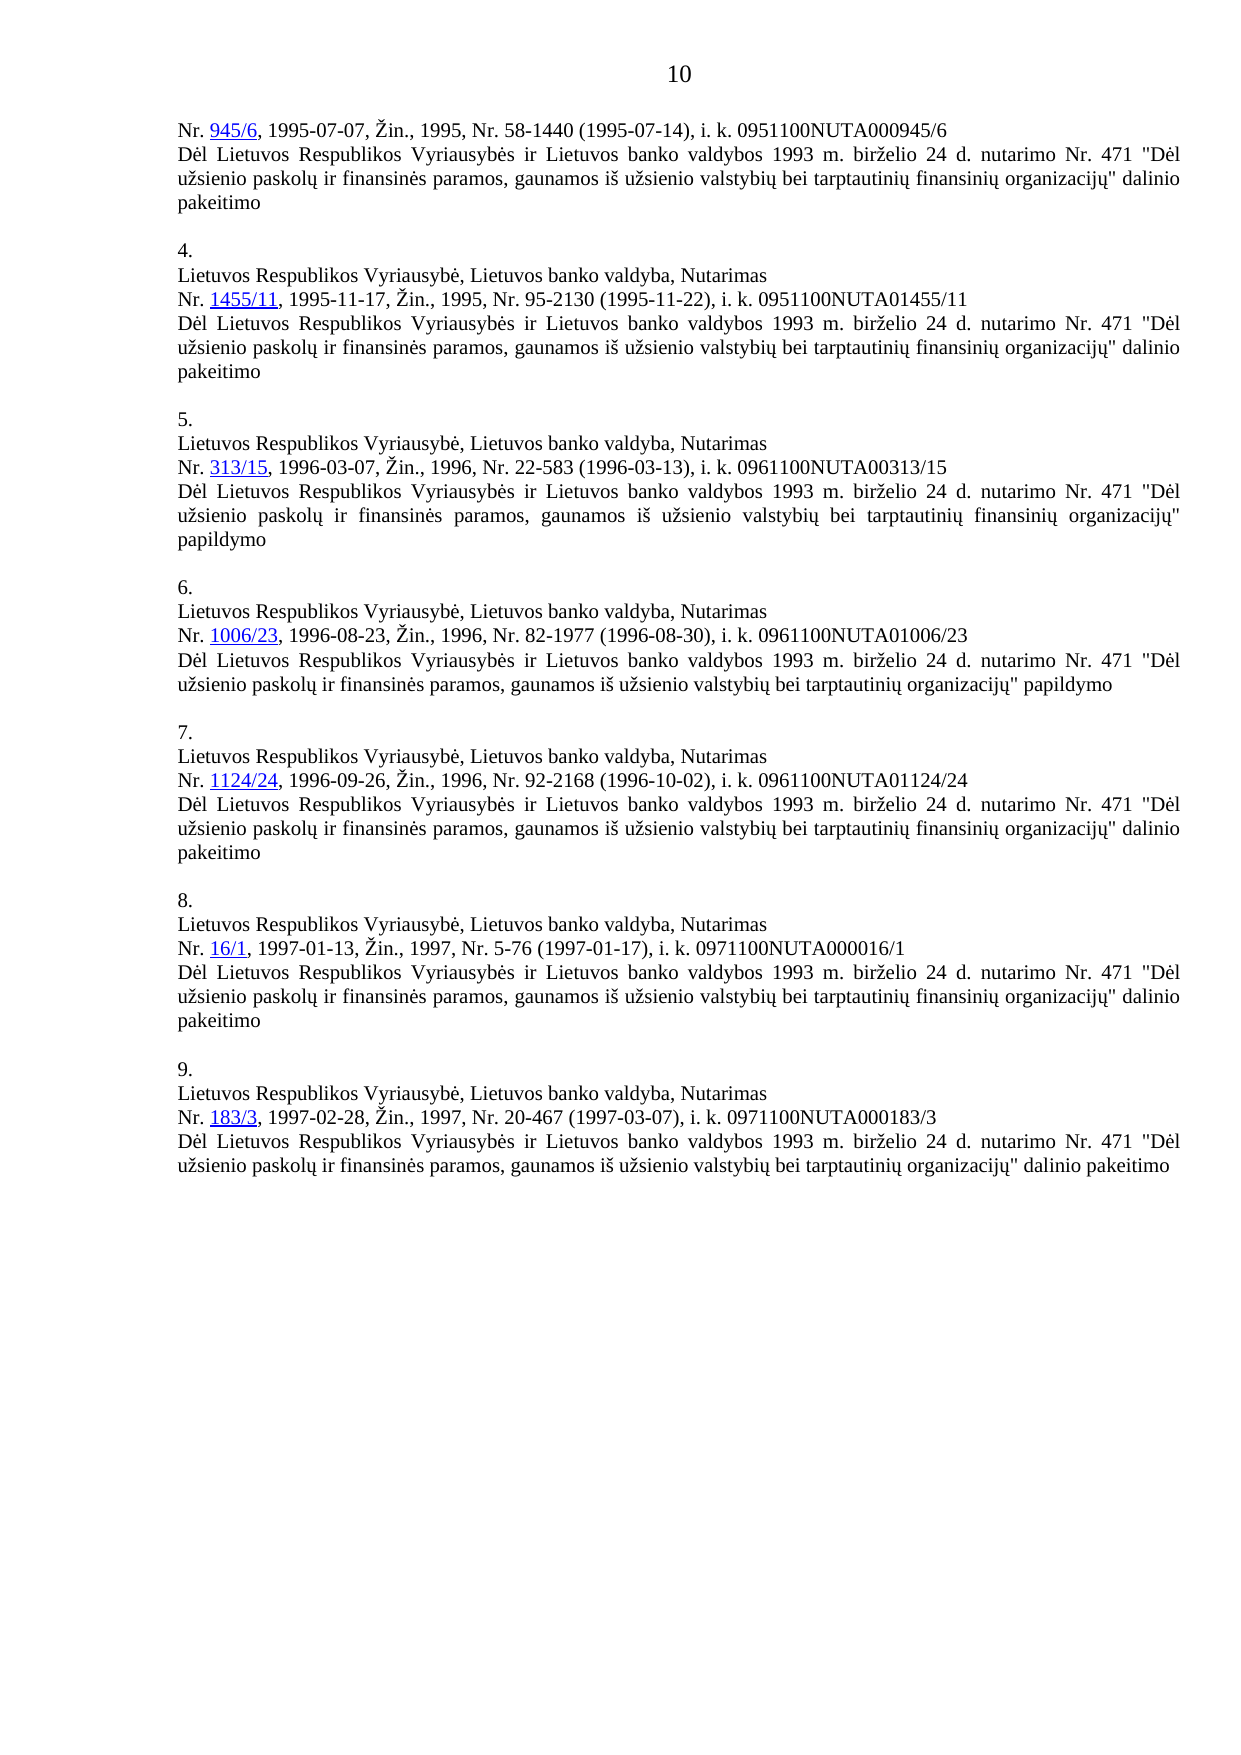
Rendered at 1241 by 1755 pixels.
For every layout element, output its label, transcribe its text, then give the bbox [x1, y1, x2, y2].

text Lietuvos Respublikos Vyriausybė, Lietuvos banko valdyba, Nutarimas [177, 1081, 1181, 1105]
text Nr. 16/1, 1997-01-13, Žin., 1997, Nr. 5-76 (1997-01-17), i. k. 0971100NUTA000016/1 [177, 936, 1181, 960]
text 6. [177, 575, 1181, 599]
text Dėl Lietuvos Respublikos Vyriausybės ir Lietuvos banko valdybos 1993 m. birželio 24 d. nutarimo Nr. 471 "Dėl užsienio paskolų ir finansinės paramos, gaunamos iš užsienio valstybių bei tarptautinių finansinių organizacijų" dalinio pakeitimo [177, 142, 1181, 214]
text Dėl Lietuvos Respublikos Vyriausybės ir Lietuvos banko valdybos 1993 m. birželio 24 d. nutarimo Nr. 471 "Dėl užsienio paskolų ir finansinės paramos, gaunamos iš užsienio valstybių bei tarptautinių finansinių organizacijų" dalinio pakeitimo [177, 960, 1181, 1032]
text 8. [177, 888, 1181, 912]
text Nr. 945/6, 1995-07-07, Žin., 1995, Nr. 58-1440 (1995-07-14), i. k. 0951100NUTA000945/6 [177, 118, 1181, 142]
text 9. [177, 1057, 1181, 1081]
text 7. [177, 720, 1181, 744]
text Nr. 1124/24, 1996-09-26, Žin., 1996, Nr. 92-2168 (1996-10-02), i. k. 0961100NUTA01124/24 [177, 768, 1181, 792]
text Nr. 1455/11, 1995-11-17, Žin., 1995, Nr. 95-2130 (1995-11-22), i. k. 0951100NUTA01455/11 [177, 287, 1181, 311]
text Lietuvos Respublikos Vyriausybė, Lietuvos banko valdyba, Nutarimas [177, 912, 1181, 936]
text 5. [177, 407, 1181, 431]
text Dėl Lietuvos Respublikos Vyriausybės ir Lietuvos banko valdybos 1993 m. birželio 24 d. nutarimo Nr. 471 "Dėl užsienio paskolų ir finansinės paramos, gaunamos iš užsienio valstybių bei tarptautinių finansinių organizacijų" papildymo [177, 479, 1181, 551]
text Lietuvos Respublikos Vyriausybė, Lietuvos banko valdyba, Nutarimas [177, 599, 1181, 623]
text Dėl Lietuvos Respublikos Vyriausybės ir Lietuvos banko valdybos 1993 m. birželio 24 d. nutarimo Nr. 471 "Dėl užsienio paskolų ir finansinės paramos, gaunamos iš užsienio valstybių bei tarptautinių organizacijų" papildymo [177, 647, 1181, 696]
text 4. [177, 238, 1181, 262]
text Nr. 313/15, 1996-03-07, Žin., 1996, Nr. 22-583 (1996-03-13), i. k. 0961100NUTA00313/15 [177, 455, 1181, 479]
text Lietuvos Respublikos Vyriausybė, Lietuvos banko valdyba, Nutarimas [177, 744, 1181, 768]
text Dėl Lietuvos Respublikos Vyriausybės ir Lietuvos banko valdybos 1993 m. birželio 24 d. nutarimo Nr. 471 "Dėl užsienio paskolų ir finansinės paramos, gaunamos iš užsienio valstybių bei tarptautinių finansinių organizacijų" dalinio pakeitimo [177, 311, 1181, 383]
text Dėl Lietuvos Respublikos Vyriausybės ir Lietuvos banko valdybos 1993 m. birželio 24 d. nutarimo Nr. 471 "Dėl užsienio paskolų ir finansinės paramos, gaunamos iš užsienio valstybių bei tarptautinių organizacijų" dalinio pakeitimo [177, 1129, 1181, 1177]
text Lietuvos Respublikos Vyriausybė, Lietuvos banko valdyba, Nutarimas [177, 431, 1181, 455]
text Nr. 1006/23, 1996-08-23, Žin., 1996, Nr. 82-1977 (1996-08-30), i. k. 0961100NUTA01006/23 [177, 623, 1181, 647]
text Lietuvos Respublikos Vyriausybė, Lietuvos banko valdyba, Nutarimas [177, 262, 1181, 287]
text Nr. 183/3, 1997-02-28, Žin., 1997, Nr. 20-467 (1997-03-07), i. k. 0971100NUTA000183/3 [177, 1105, 1181, 1129]
text Dėl Lietuvos Respublikos Vyriausybės ir Lietuvos banko valdybos 1993 m. birželio 24 d. nutarimo Nr. 471 "Dėl užsienio paskolų ir finansinės paramos, gaunamos iš užsienio valstybių bei tarptautinių finansinių organizacijų" dalinio pakeitimo [177, 792, 1181, 864]
